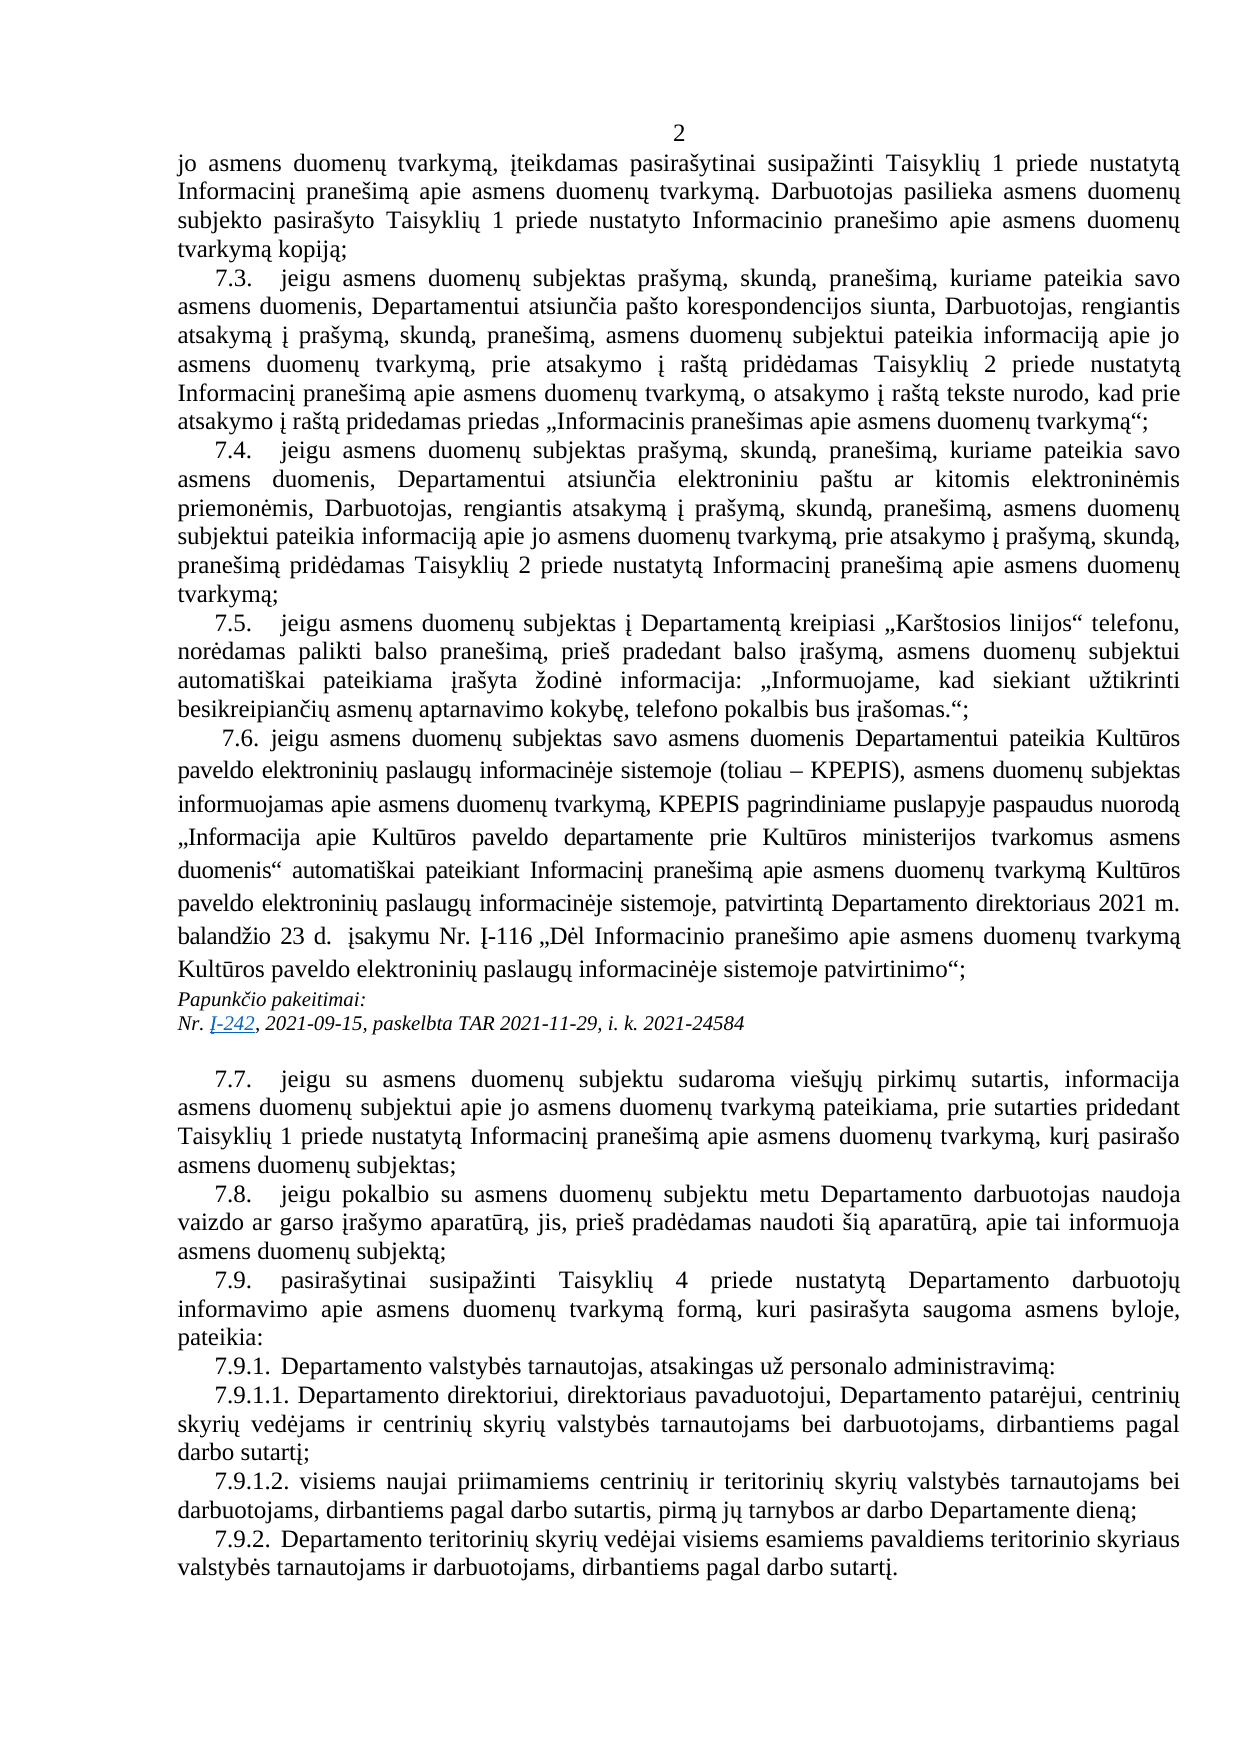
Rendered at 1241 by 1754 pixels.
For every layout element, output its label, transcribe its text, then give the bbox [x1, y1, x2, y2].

text Papunkčio pakeitimai: [177, 987, 1181, 1011]
text 7.8. jeigu pokalbio su asmens duomenų subjektu metu Departamento darbuotojas naudoja vaizdo ar garso įrašymo aparatūrą, jis, prieš pradėdamas naudoti šią aparatūrą, apie tai informuoja asmens duomenų subjektą; [177, 1179, 1181, 1265]
text 7.6. jeigu asmens duomenų subjektas savo asmens duomenis Departamentui pateikia Kultūros paveldo elektroninių paslaugų informacinėje sistemoje (toliau – KPEPIS), asmens duomenų subjektas informuojamas apie asmens duomenų tvarkymą, KPEPIS pagrindiniame puslapyje paspaudus nuorodą „Informacija apie Kultūros paveldo departamente prie Kultūros ministerijos tvarkomus asmens duomenis“ automatiškai pateikiant Informacinį pranešimą apie asmens duomenų tvarkymą Kultūros paveldo elektroninių paslaugų informacinėje sistemoje, patvirtintą Departamento direktoriaus 2021 m. balandžio 23 d. įsakymu Nr. Į-116 „Dėl Informacinio pranešimo apie asmens duomenų tvarkymą Kultūros paveldo elektroninių paslaugų informacinėje sistemoje patvirtinimo“; [177, 723, 1181, 982]
text 7.9. pasirašytinai susipažinti Taisyklių 4 priede nustatytą Departamento darbuotojų informavimo apie asmens duomenų tvarkymą formą, kuri pasirašyta saugoma asmens byloje, pateikia: [177, 1265, 1181, 1351]
text 7.3. jeigu asmens duomenų subjektas prašymą, skundą, pranešimą, kuriame pateikia savo asmens duomenis, Departamentui atsiunčia pašto korespondencijos siunta, Darbuotojas, rengiantis atsakymą į prašymą, skundą, pranešimą, asmens duomenų subjektui pateikia informaciją apie jo asmens duomenų tvarkymą, prie atsakymo į raštą pridėdamas Taisyklių 2 priede nustatytą Informacinį pranešimą apie asmens duomenų tvarkymą, o atsakymo į raštą tekste nurodo, kad prie atsakymo į raštą pridedamas priedas „Informacinis pranešimas apie asmens duomenų tvarkymą“; [177, 263, 1181, 435]
text 7.4. jeigu asmens duomenų subjektas prašymą, skundą, pranešimą, kuriame pateikia savo asmens duomenis, Departamentui atsiunčia elektroniniu paštu ar kitomis elektroninėmis priemonėmis, Darbuotojas, rengiantis atsakymą į prašymą, skundą, pranešimą, asmens duomenų subjektui pateikia informaciją apie jo asmens duomenų tvarkymą, prie atsakymo į prašymą, skundą, pranešimą pridėdamas Taisyklių 2 priede nustatytą Informacinį pranešimą apie asmens duomenų tvarkymą; [177, 435, 1181, 608]
text 7.7. jeigu su asmens duomenų subjektu sudaroma viešųjų pirkimų sutartis, informacija asmens duomenų subjektui apie jo asmens duomenų tvarkymą pateikiama, prie sutarties pridedant Taisyklių 1 priede nustatytą Informacinį pranešimą apie asmens duomenų tvarkymą, kurį pasirašo asmens duomenų subjektas; [177, 1064, 1181, 1179]
text 7.9.1.2. visiems naujai priimamiems centrinių ir teritorinių skyrių valstybės tarnautojams bei darbuotojams, dirbantiems pagal darbo sutartis, pirmą jų tarnybos ar darbo Departamente dieną; [177, 1466, 1181, 1524]
text Nr. Į-242, 2021-09-15, paskelbta TAR 2021-11-29, i. k. 2021-24584 [177, 1011, 1181, 1035]
text 7.9.1. Departamento valstybės tarnautojas, atsakingas už personalo administravimą: [177, 1351, 1181, 1380]
text 7.5. jeigu asmens duomenų subjektas į Departamentą kreipiasi „Karštosios linijos“ telefonu, norėdamas palikti balso pranešimą, prieš pradedant balso įrašymą, asmens duomenų subjektui automatiškai pateikiama įrašyta žodinė informacija: „Informuojame, kad siekiant užtikrinti besikreipiančių asmenų aptarnavimo kokybę, telefono pokalbis bus įrašomas.“; [177, 608, 1181, 723]
text 7.9.1.1. Departamento direktoriui, direktoriaus pavaduotojui, Departamento patarėjui, centrinių skyrių vedėjams ir centrinių skyrių valstybės tarnautojams bei darbuotojams, dirbantiems pagal darbo sutartį; [177, 1380, 1181, 1466]
text 7.9.2. Departamento teritorinių skyrių vedėjai visiems esamiems pavaldiems teritorinio skyriaus valstybės tarnautojams ir darbuotojams, dirbantiems pagal darbo sutartį. [177, 1524, 1181, 1581]
text jo asmens duomenų tvarkymą, įteikdamas pasirašytinai susipažinti Taisyklių 1 priede nustatytą Informacinį pranešimą apie asmens duomenų tvarkymą. Darbuotojas pasilieka asmens duomenų subjekto pasirašyto Taisyklių 1 priede nustatyto Informacinio pranešimo apie asmens duomenų tvarkymą kopiją; [177, 148, 1181, 263]
